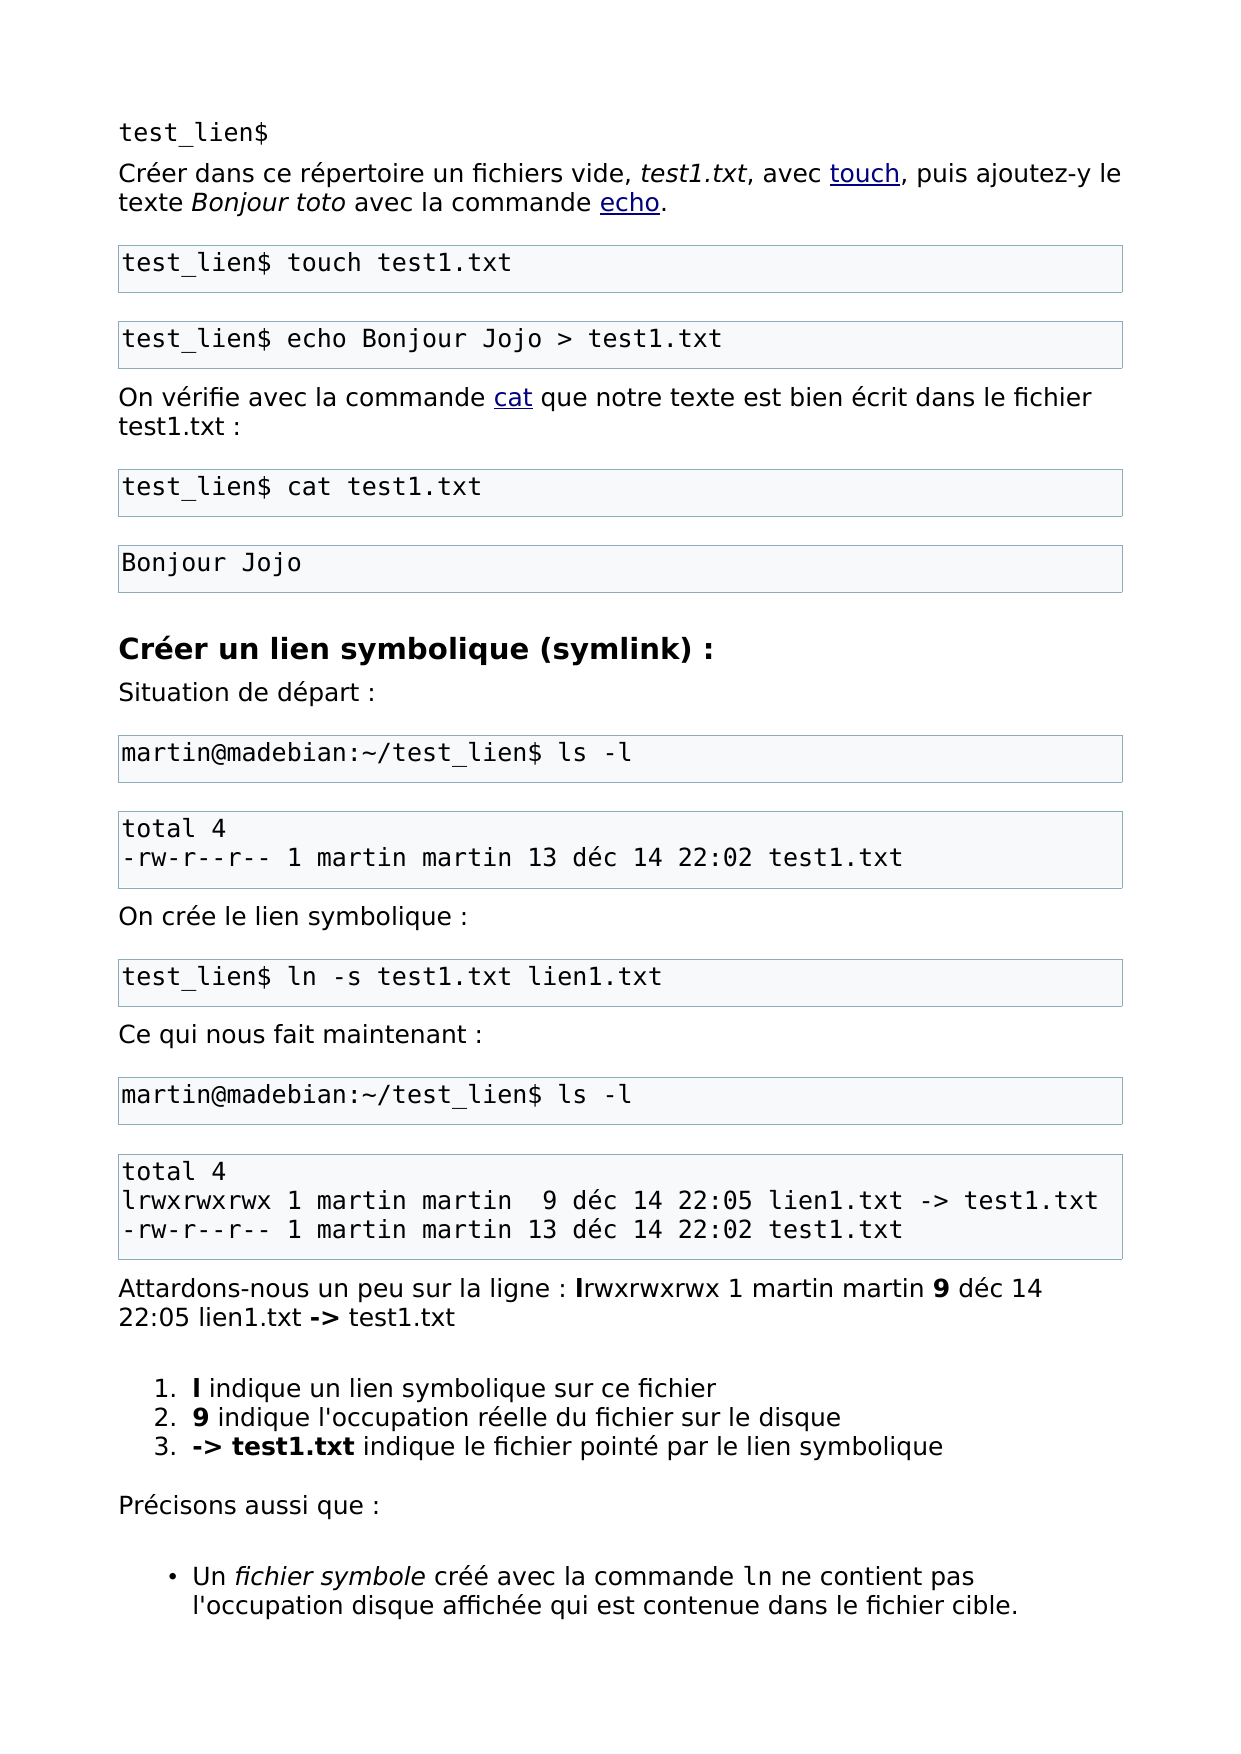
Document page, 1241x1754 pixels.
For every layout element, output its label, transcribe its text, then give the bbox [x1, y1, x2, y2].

table_header martin@madebian:~/test_lien$ ls -l [119, 736, 1122, 782]
list Un fichier symbole créé avec la commande ln ne contient pas l'occupation disque affichée qui est contenue dans le fichier cible. [177, 1562, 1122, 1621]
table_header martin@madebian:~/test_lien$ ls -l [119, 1078, 1122, 1124]
table_header test_lien$ ln -s test1.txt lien1.txt [119, 960, 1122, 1006]
text Ce qui nous fait maintenant : [118, 1021, 1122, 1050]
list -> test1.txt indique le fichier pointé par le lien symbolique [177, 1432, 1122, 1462]
table_header test_lien$ cat test1.txt [119, 470, 1122, 516]
subtitle Créer un lien symbolique (symlink) : [118, 632, 1122, 666]
text On vérifie avec la commande cat que notre texte est bien écrit dans le fichier test1.txt : [118, 383, 1122, 441]
text Situation de départ : [118, 678, 1122, 708]
text Créer dans ce répertoire un fichiers vide, test1.txt, avec touch, puis ajoutez-y le texte Bonjour toto avec la commande echo. [118, 159, 1122, 217]
table_header total 4 lrwxrwxrwx 1 martin martin 9 déc 14 22:05 lien1.txt -> test1.txt -rw-r--r-- 1 martin martin 13 déc 14 22:02 test1.txt [119, 1155, 1122, 1259]
text On crée le lien symbolique : [118, 902, 1122, 932]
list l indique un lien symbolique sur ce fichier [177, 1374, 1122, 1403]
table_header Bonjour Jojo [119, 546, 1122, 592]
text test_lien$ [118, 118, 1122, 147]
text Attardons-nous un peu sur la ligne : lrwxrwxrwx 1 martin martin 9 déc 14 22:05 lien1.txt -> test1.txt [118, 1274, 1122, 1332]
table_header test_lien$ touch test1.txt [119, 246, 1122, 292]
text Précisons aussi que : [118, 1491, 1122, 1520]
table_header total 4 -rw-r--r-- 1 martin martin 13 déc 14 22:02 test1.txt [119, 812, 1122, 887]
list 9 indique l'occupation réelle du fichier sur le disque [177, 1403, 1122, 1432]
table_header test_lien$ echo Bonjour Jojo > test1.txt [119, 322, 1122, 368]
